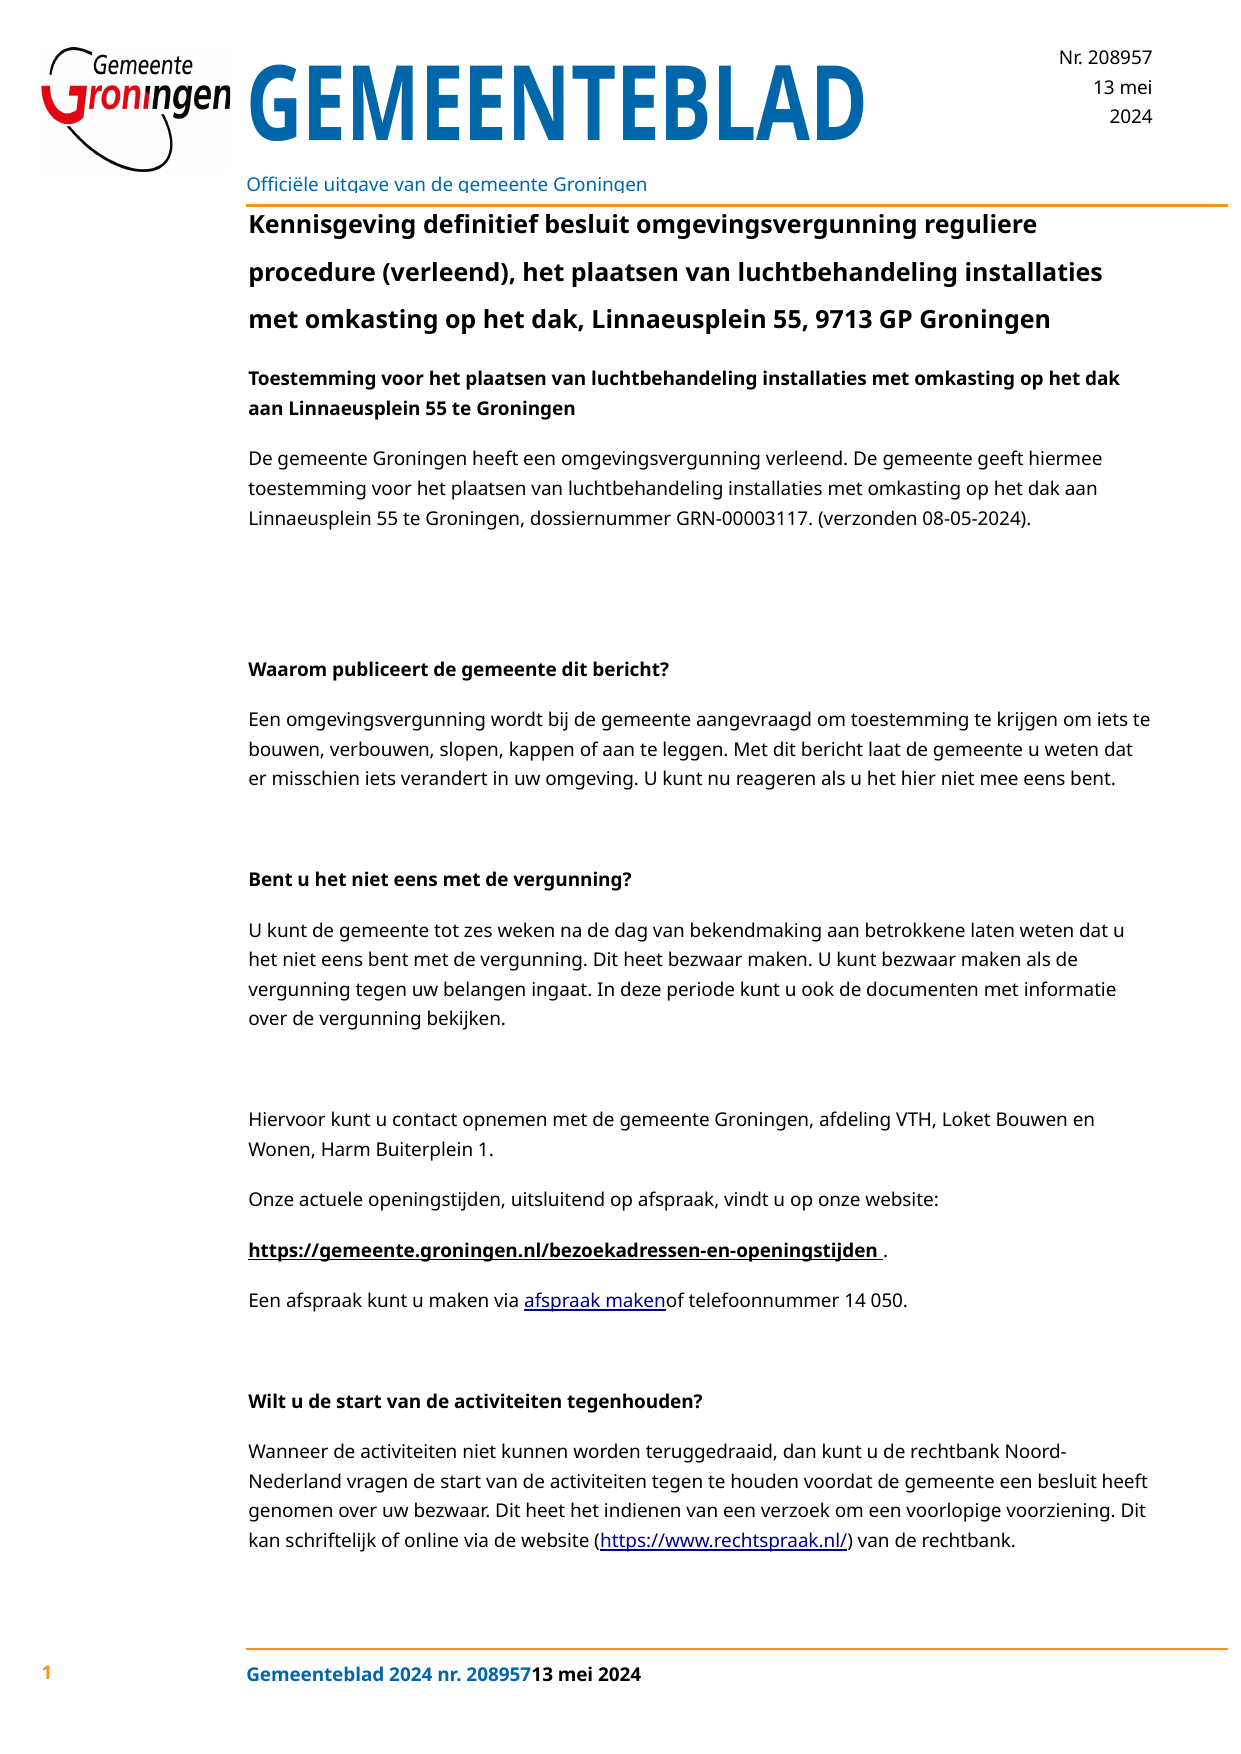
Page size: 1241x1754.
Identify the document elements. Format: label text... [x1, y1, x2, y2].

text Een afspraak kunt u maken via afspraak makenof telefoonnummer 14 050. [248, 1287, 1152, 1313]
text https://gemeente.groningen.nl/bezoekadressen-en-openingstijden . [248, 1237, 1152, 1262]
text Onze actuele openingstijden, uitsluitend op afspraak, vindt u op onze website: [248, 1186, 1152, 1212]
text Wanneer de activiteiten niet kunnen worden teruggedraaid, dan kunt u de rechtbank Noord-Nederland vragen de start van de activiteiten tegen te houden voordat de gemeente een besluit heeft genomen over uw bezwaar. Dit heet het indienen van een verzoek om een voorlopige voorziening. Dit kan schriftelijk of online via de website (https://www.rechtspraak.nl/) van de rechtbank. [248, 1438, 1152, 1553]
picture [41, 47, 231, 172]
text Waarom publiceert de gemeente dit bericht? [248, 656, 1152, 682]
text U kunt de gemeente tot zes weken na de dag van bekendmaking aan betrokkene laten weten dat u het niet eens bent met de vergunning. Dit heet bezwaar maken. U kunt bezwaar maken als de vergunning tegen uw belangen ingaat. In deze periode kunt u ook de documenten met informatie over de vergunning bekijken. [248, 917, 1152, 1031]
text Wilt u de start van de activiteiten tegenhouden? [248, 1388, 1152, 1414]
text Toestemming voor het plaatsen van luchtbehandeling installaties met omkasting op het dak aan Linnaeusplein 55 te Groningen [248, 366, 1152, 421]
text Hiervoor kunt u contact opnemen met de gemeente Groningen, afdeling VTH, Loket Bouwen en Wonen, Harm Buiterplein 1. [248, 1106, 1152, 1162]
text De gemeente Groningen heeft een omgevingsvergunning verleend. De gemeente geeft hiermee toestemming voor het plaatsen van luchtbehandeling installaties met omkasting op het dak aan Linnaeusplein 55 te Groningen, dossiernummer GRN-00003117. (verzonden 08-05-2024). [248, 446, 1152, 530]
text Een omgevingsvergunning wordt bij de gemeente aangevraagd om toestemming te krijgen om iets te bouwen, verbouwen, slopen, kappen of aan te leggen. Met dit bericht laat de gemeente u weten dat er misschien iets verandert in uw omgeving. U kunt nu reageren als u het hier niet mee eens bent. [248, 706, 1152, 791]
text Bent u het niet eens met de vergunning? [248, 866, 1152, 892]
text Kennisgeving definitief besluit omgevingsvergunning reguliere procedure (verleend), het plaatsen van luchtbehandeling installaties met omkasting op het dak, Linnaeusplein 55, 9713 GP Groningen [248, 207, 1152, 336]
